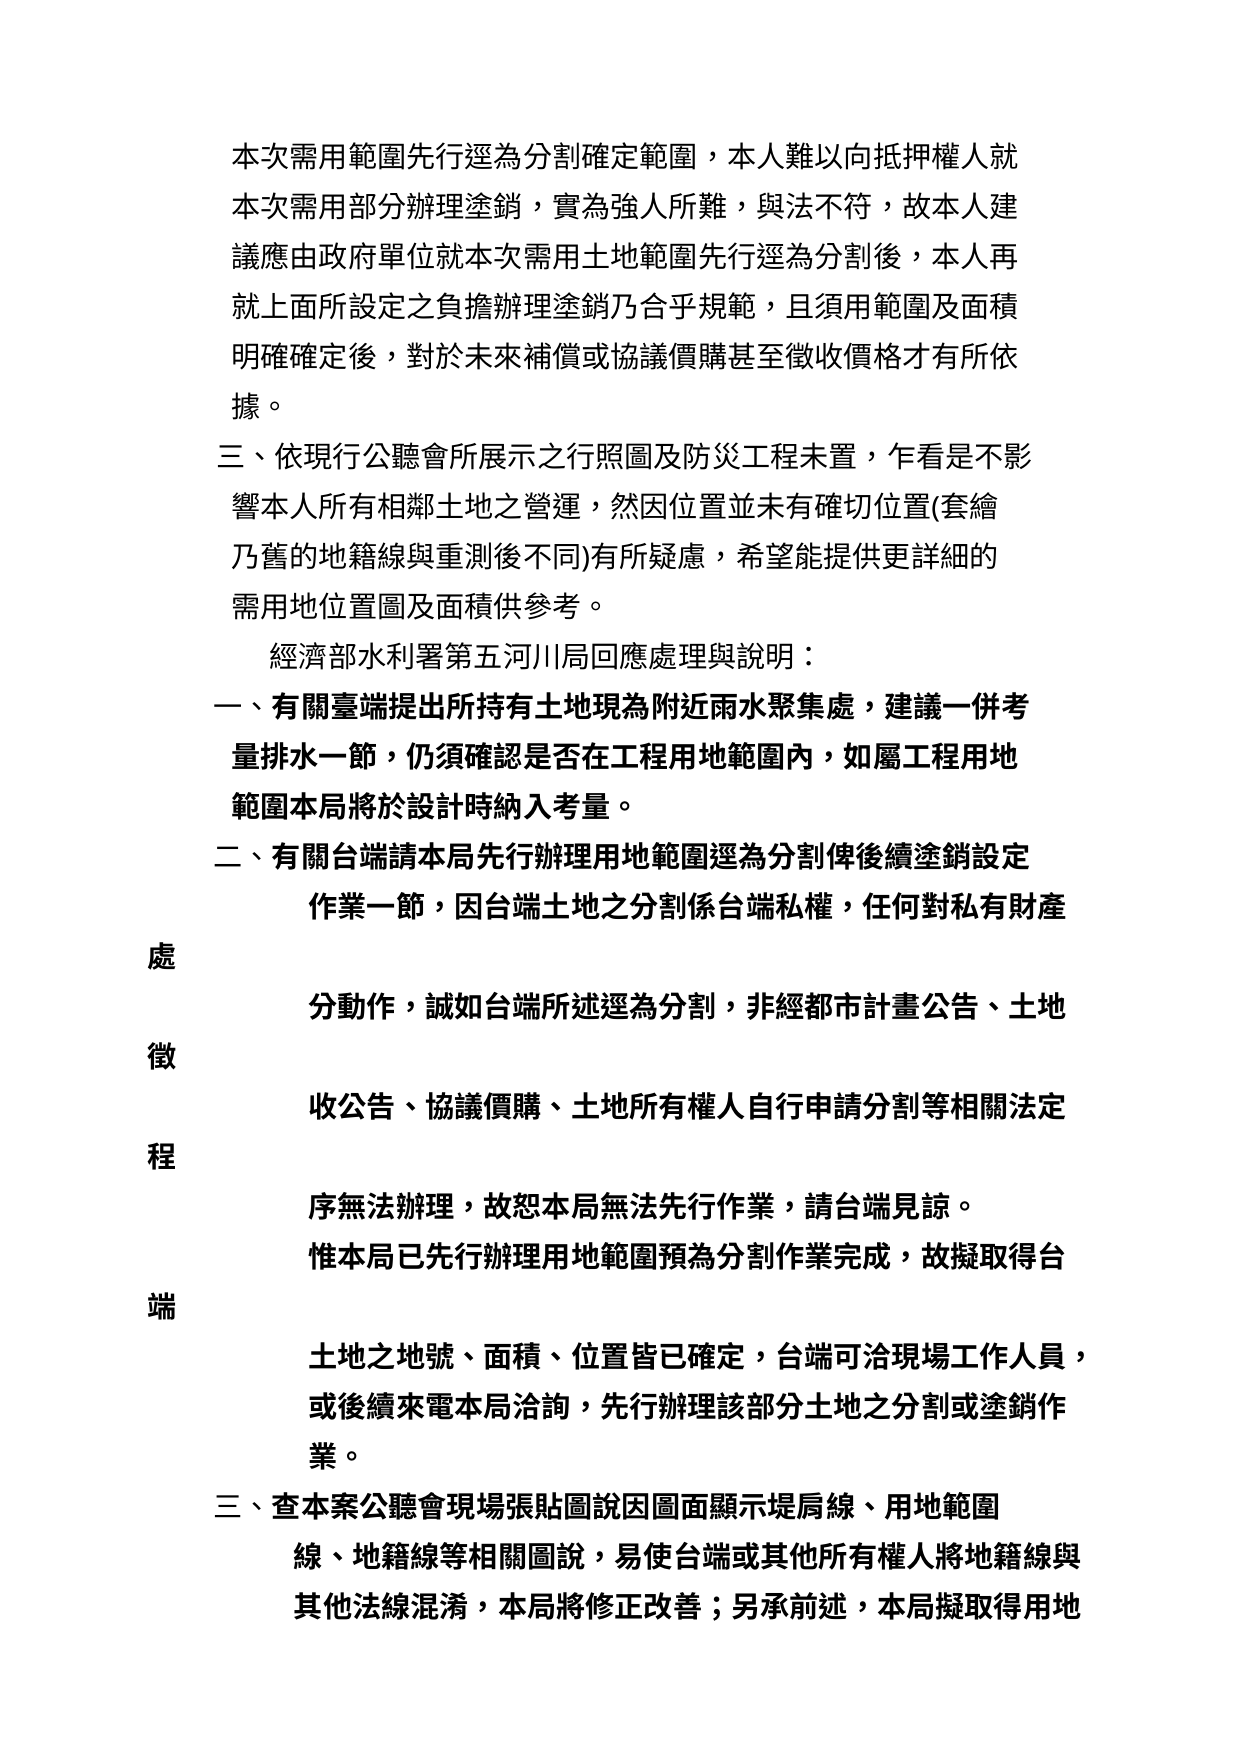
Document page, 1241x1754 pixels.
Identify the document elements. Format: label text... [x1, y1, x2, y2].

text 收公告、協議價購、土地所有權人自行申請分割等相關法定程 [148, 1077, 1092, 1177]
text 線、地籍線等相關圖說，易使台端或其他所有權人將地籍線與 [148, 1527, 1092, 1577]
text 業。 [148, 1427, 1092, 1477]
text 經濟部水利署第五河川局回應處理與說明： [224, 627, 1092, 677]
text 本次需用範圍先行逕為分割確定範圍，本人難以向抵押權人就 [148, 127, 1092, 177]
text 需用地位置圖及面積供參考。 [148, 577, 1092, 627]
text 三、查本案公聽會現場張貼圖說因圖面顯示堤肩線、用地範圍 [148, 1477, 1092, 1527]
text 明確確定後，對於未來補償或協議價購甚至徵收價格才有所依 [148, 327, 1092, 377]
text 三、依現行公聽會所展示之行照圖及防災工程未置，乍看是不影 [148, 427, 1092, 477]
text 或後續來電本局洽詢，先行辦理該部分土地之分割或塗銷作 [148, 1377, 1092, 1427]
text 序無法辦理，故恕本局無法先行作業，請台端見諒。 [148, 1177, 1092, 1227]
text 乃舊的地籍線與重測後不同)有所疑慮，希望能提供更詳細的 [148, 527, 1092, 577]
text 分動作，誠如台端所述逕為分割，非經都市計畫公告、土地徵 [148, 977, 1092, 1077]
text 範圍本局將於設計時納入考量。 [148, 777, 1092, 827]
text 土地之地號、面積、位置皆已確定，台端可洽現場工作人員， [148, 1327, 1092, 1377]
text 其他法線混淆，本局將修正改善；另承前述，本局擬取得用地 [148, 1577, 1092, 1627]
text 量排水一節，仍須確認是否在工程用地範圍內，如屬工程用地 [148, 727, 1092, 777]
text 作業一節，因台端土地之分割係台端私權，任何對私有財產處 [148, 877, 1092, 977]
text 惟本局已先行辦理用地範圍預為分割作業完成，故擬取得台端 [148, 1227, 1092, 1327]
text 本次需用部分辦理塗銷，實為強人所難，與法不符，故本人建 [148, 177, 1092, 227]
text 一、有關臺端提出所持有土地現為附近雨水聚集處，建議一併考 [148, 677, 1092, 727]
text 就上面所設定之負擔辦理塗銷乃合乎規範，且須用範圍及面積 [148, 277, 1092, 327]
text 響本人所有相鄰土地之營運，然因位置並未有確切位置(套繪 [148, 477, 1092, 527]
text 二、有關台端請本局先行辦理用地範圍逕為分割俾後續塗銷設定 [148, 827, 1092, 877]
text 議應由政府單位就本次需用土地範圍先行逕為分割後，本人再 [148, 227, 1092, 277]
text 據。 [148, 377, 1092, 427]
